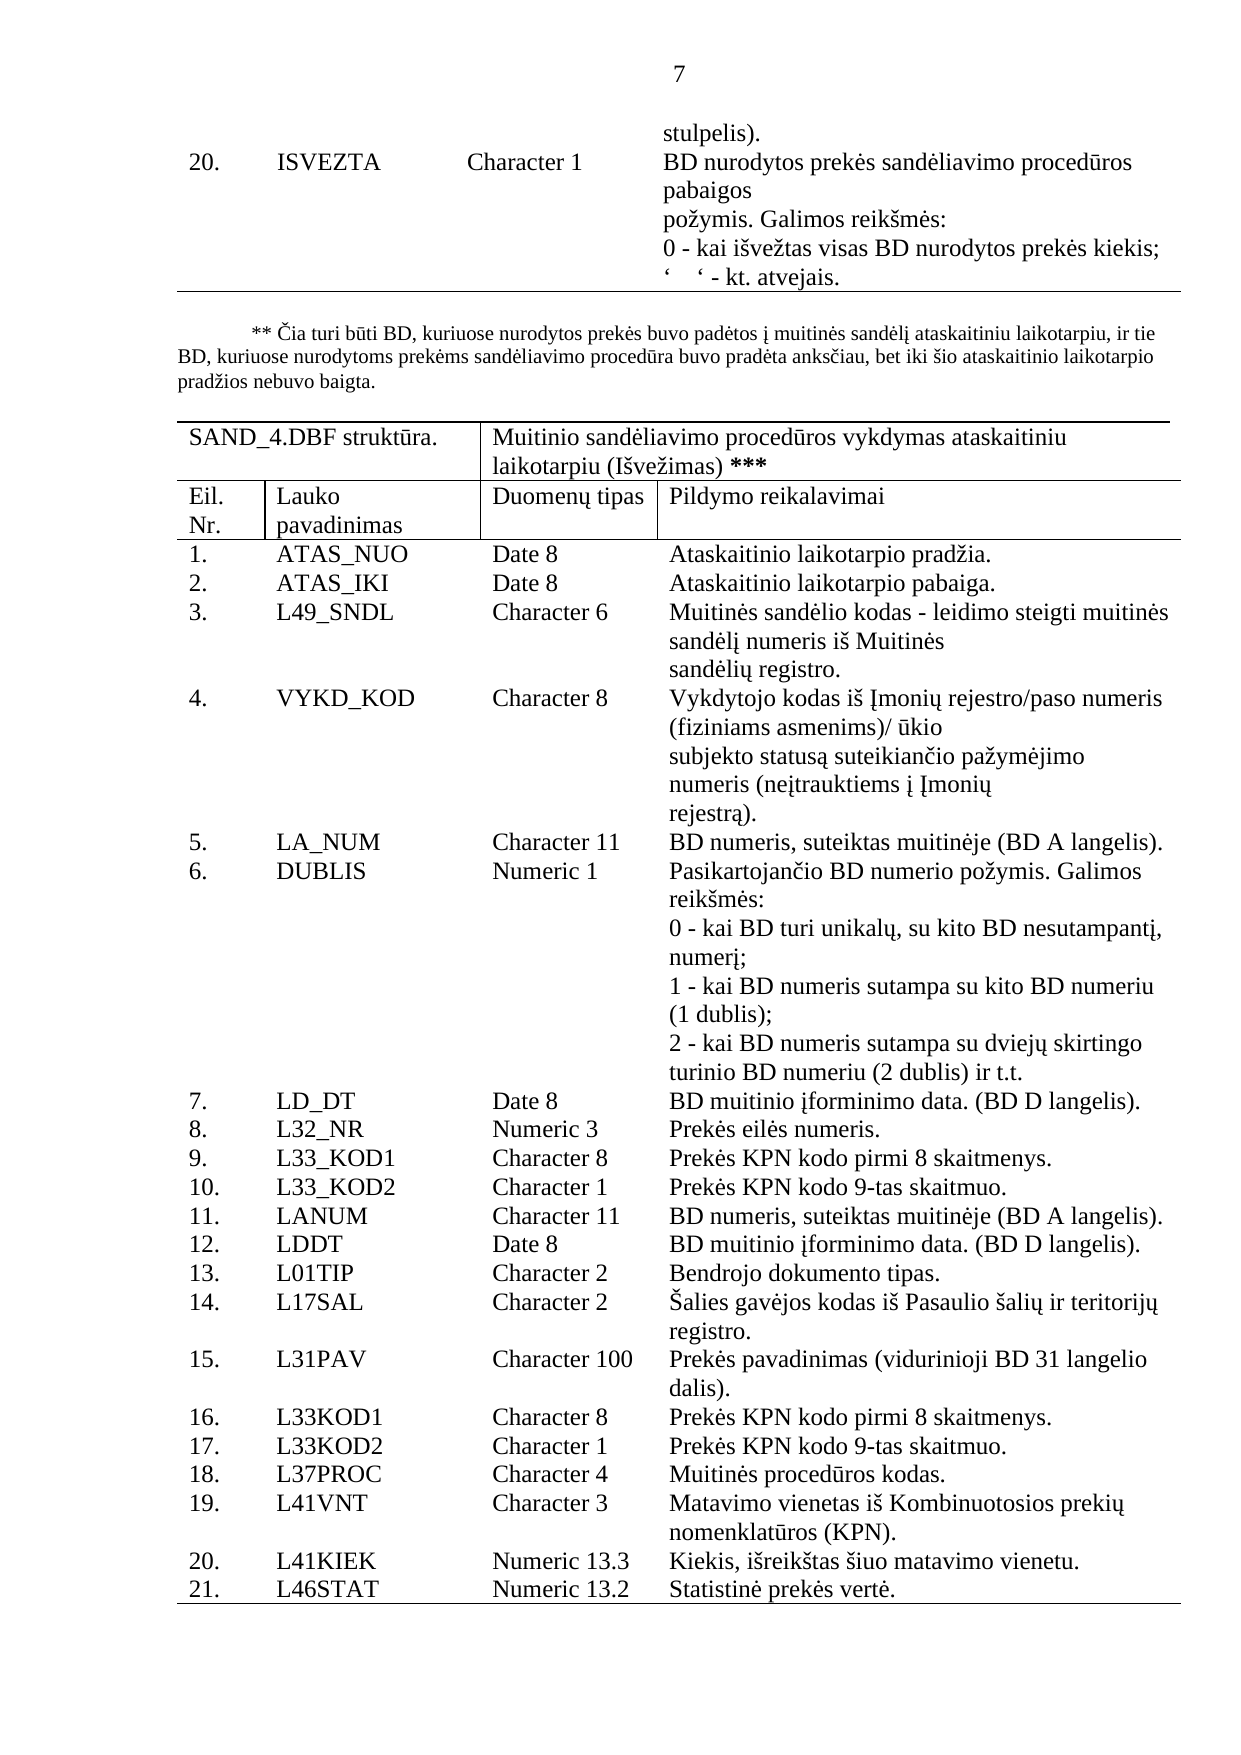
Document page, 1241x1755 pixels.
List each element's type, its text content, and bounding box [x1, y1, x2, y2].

table_cell 18. [177, 1460, 265, 1488]
table_cell Lauko pavadinimas [266, 481, 480, 538]
table_cell ATAS_NUO [265, 540, 481, 568]
table_cell sandėlių registro. [658, 655, 1181, 683]
table_cell Character 11 [481, 827, 658, 856]
table_cell Character 1 [481, 1431, 658, 1459]
table_cell [266, 262, 456, 291]
table_cell 17. [177, 1431, 265, 1459]
table_cell Prekės KPN kodo pirmi 8 skaitmenys. [658, 1143, 1181, 1172]
table_cell [456, 262, 652, 291]
table_cell [456, 204, 652, 233]
table_cell Šalies gavėjos kodas iš Pasaulio šalių ir teritorijų registro. [658, 1287, 1181, 1344]
text ** Čia turi būti BD, kuriuose nurodytos prekės buvo padėtos į muitinės sandėlį ataskaitiniu laikotarpiu, ir tie BD, kuriuose nurodytoms prekėms sandėliavimo procedūra buvo pradėta anksčiau, bet iki šio ataskaitinio laikotarpio pradžios nebuvo baigta. [177, 320, 1181, 393]
table_cell [177, 262, 266, 291]
table_cell 8. [177, 1115, 265, 1143]
table_cell L46STAT [265, 1575, 481, 1603]
table_cell Muitinės procedūros kodas. [658, 1460, 1181, 1488]
table_cell Ataskaitinio laikotarpio pabaiga. [658, 568, 1181, 597]
table_cell [177, 118, 266, 147]
table_cell stulpelis). [652, 118, 1181, 147]
table_cell Character 3 [481, 1488, 658, 1546]
table_cell požymis. Galimos reikšmės: [652, 204, 1181, 233]
table_cell 19. [177, 1488, 265, 1546]
table_cell 2 - kai BD numeris sutampa su dviejų skirtingo turinio BD numeriu (2 dublis) ir t.t. [658, 1028, 1181, 1086]
table_cell BD muitinio įforminimo data. (BD D langelis). [658, 1230, 1181, 1258]
table_cell L01TIP [265, 1258, 481, 1287]
table_cell [481, 741, 658, 798]
table_cell Date 8 [481, 1230, 658, 1258]
table_cell ‘ ‘ - kt. atvejais. [652, 262, 1181, 291]
table_cell Date 8 [481, 1086, 658, 1114]
table_cell Character 8 [481, 683, 658, 741]
table_cell [456, 118, 652, 147]
table_cell subjekto statusą suteikiančio pažymėjimo numeris (neįtrauktiems į Įmonių [658, 741, 1181, 798]
table_cell [481, 798, 658, 827]
table_cell L37PROC [265, 1460, 481, 1488]
table_cell LD_DT [265, 1086, 481, 1114]
table_cell 1. [177, 540, 265, 568]
table_cell 1 - kai BD numeris sutampa su kito BD numeriu (1 dublis); [658, 971, 1181, 1028]
table_cell Character 8 [481, 1143, 658, 1172]
table_cell 5. [177, 827, 265, 856]
table_cell VYKD_KOD [265, 683, 481, 741]
table_cell 6. [177, 856, 265, 913]
table_cell BD muitinio įforminimo data. (BD D langelis). [658, 1086, 1181, 1114]
table_cell L41VNT [265, 1488, 481, 1546]
table_cell Character 11 [481, 1201, 658, 1229]
table_cell L41KIEK [265, 1546, 481, 1574]
table_cell L17SAL [265, 1287, 481, 1344]
table_cell [266, 233, 456, 262]
table_cell Date 8 [481, 568, 658, 597]
table_cell BD numeris, suteiktas muitinėje (BD A langelis). [658, 827, 1181, 856]
table_cell [265, 741, 481, 798]
table_cell [481, 1028, 658, 1086]
table_cell [265, 1028, 481, 1086]
table_cell 16. [177, 1402, 265, 1431]
table_cell rejestrą). [658, 798, 1181, 827]
table_cell Prekės KPN kodo 9-tas skaitmuo. [658, 1431, 1181, 1459]
table_cell Prekės eilės numeris. [658, 1115, 1181, 1143]
table_cell [481, 971, 658, 1028]
table_cell [266, 118, 456, 147]
table_cell 3. [177, 597, 265, 654]
table_cell [265, 913, 481, 971]
table_cell 10. [177, 1172, 265, 1201]
table_cell 13. [177, 1258, 265, 1287]
table_cell Eil. Nr. [177, 481, 264, 538]
table_cell L33KOD1 [265, 1402, 481, 1431]
table_cell BD numeris, suteiktas muitinėje (BD A langelis). [658, 1201, 1181, 1229]
table_cell LDDT [265, 1230, 481, 1258]
table_cell BD nurodytos prekės sandėliavimo procedūros pabaigos [652, 147, 1181, 204]
table_cell L32_NR [265, 1115, 481, 1143]
table_cell LANUM [265, 1201, 481, 1229]
table_cell Ataskaitinio laikotarpio pradžia. [658, 540, 1181, 568]
table_cell Statistinė prekės vertė. [658, 1575, 1181, 1603]
table_cell Numeric 1 [481, 856, 658, 913]
table_cell [177, 1028, 265, 1086]
table_cell Numeric 13.2 [481, 1575, 658, 1603]
table_cell 7. [177, 1086, 265, 1114]
table_cell L31PAV [265, 1345, 481, 1402]
table_cell [481, 913, 658, 971]
table_cell Numeric 13.3 [481, 1546, 658, 1574]
table_cell L49_SNDL [265, 597, 481, 654]
table_cell [177, 204, 266, 233]
table_cell 4. [177, 683, 265, 741]
table_cell [456, 233, 652, 262]
table_header Muitinio sandėliavimo procedūros vykdymas ataskaitiniu laikotarpiu (Išvežimas) *** [481, 423, 1170, 480]
table_cell Bendrojo dokumento tipas. [658, 1258, 1181, 1287]
table_cell 21. [177, 1575, 265, 1603]
table_cell 20. [177, 1546, 265, 1574]
table_cell ISVEZTA [266, 147, 456, 204]
table_cell Character 1 [481, 1172, 658, 1201]
table_cell L33KOD2 [265, 1431, 481, 1459]
table_cell [177, 655, 265, 683]
table_cell 0 - kai išvežtas visas BD nurodytos prekės kiekis; [652, 233, 1181, 262]
table_cell Pildymo reikalavimai [658, 481, 1181, 538]
table_cell [265, 655, 481, 683]
table_cell 15. [177, 1345, 265, 1402]
table_cell L33_KOD2 [265, 1172, 481, 1201]
table_cell Character 2 [481, 1287, 658, 1344]
table_cell Character 2 [481, 1258, 658, 1287]
table_cell DUBLIS [265, 856, 481, 913]
table_cell Character 4 [481, 1460, 658, 1488]
table_cell [177, 233, 266, 262]
table_cell LA_NUM [265, 827, 481, 856]
table_cell Character 100 [481, 1345, 658, 1402]
table_cell [265, 971, 481, 1028]
table_cell [481, 655, 658, 683]
table_cell Muitinės sandėlio kodas - leidimo steigti muitinės sandėlį numeris iš Muitinės [658, 597, 1181, 654]
table_cell [265, 798, 481, 827]
table_cell Character 8 [481, 1402, 658, 1431]
table_cell Duomenų tipas [481, 481, 657, 538]
table_cell [177, 913, 265, 971]
table_cell L33_KOD1 [265, 1143, 481, 1172]
table_cell 2. [177, 568, 265, 597]
table_cell Pasikartojančio BD numerio požymis. Galimos reikšmės: [658, 856, 1181, 913]
table_header SAND_4.DBF struktūra. [177, 423, 480, 480]
table_cell ATAS_IKI [265, 568, 481, 597]
table_cell Character 6 [481, 597, 658, 654]
table_cell 20. [177, 147, 266, 204]
table_cell 9. [177, 1143, 265, 1172]
table_cell Matavimo vienetas iš Kombinuotosios prekių nomenklatūros (KPN). [658, 1488, 1181, 1546]
table_cell Vykdytojo kodas iš Įmonių rejestro/paso numeris (fiziniams asmenims)/ ūkio [658, 683, 1181, 741]
table_cell Prekės pavadinimas (vidurinioji BD 31 langelio dalis). [658, 1345, 1181, 1402]
table_cell Prekės KPN kodo 9-tas skaitmuo. [658, 1172, 1181, 1201]
table_cell [266, 204, 456, 233]
table_cell Numeric 3 [481, 1115, 658, 1143]
table_cell 11. [177, 1201, 265, 1229]
table_header [1170, 421, 1181, 480]
table_cell [177, 971, 265, 1028]
table_cell [177, 741, 265, 798]
table_cell Character 1 [456, 147, 652, 204]
table_cell Date 8 [481, 540, 658, 568]
table_cell Kiekis, išreikštas šiuo matavimo vienetu. [658, 1546, 1181, 1574]
table_cell 0 - kai BD turi unikalų, su kito BD nesutampantį, numerį; [658, 913, 1181, 971]
table_cell 12. [177, 1230, 265, 1258]
table_cell 14. [177, 1287, 265, 1344]
table_cell [177, 798, 265, 827]
table_cell Prekės KPN kodo pirmi 8 skaitmenys. [658, 1402, 1181, 1431]
